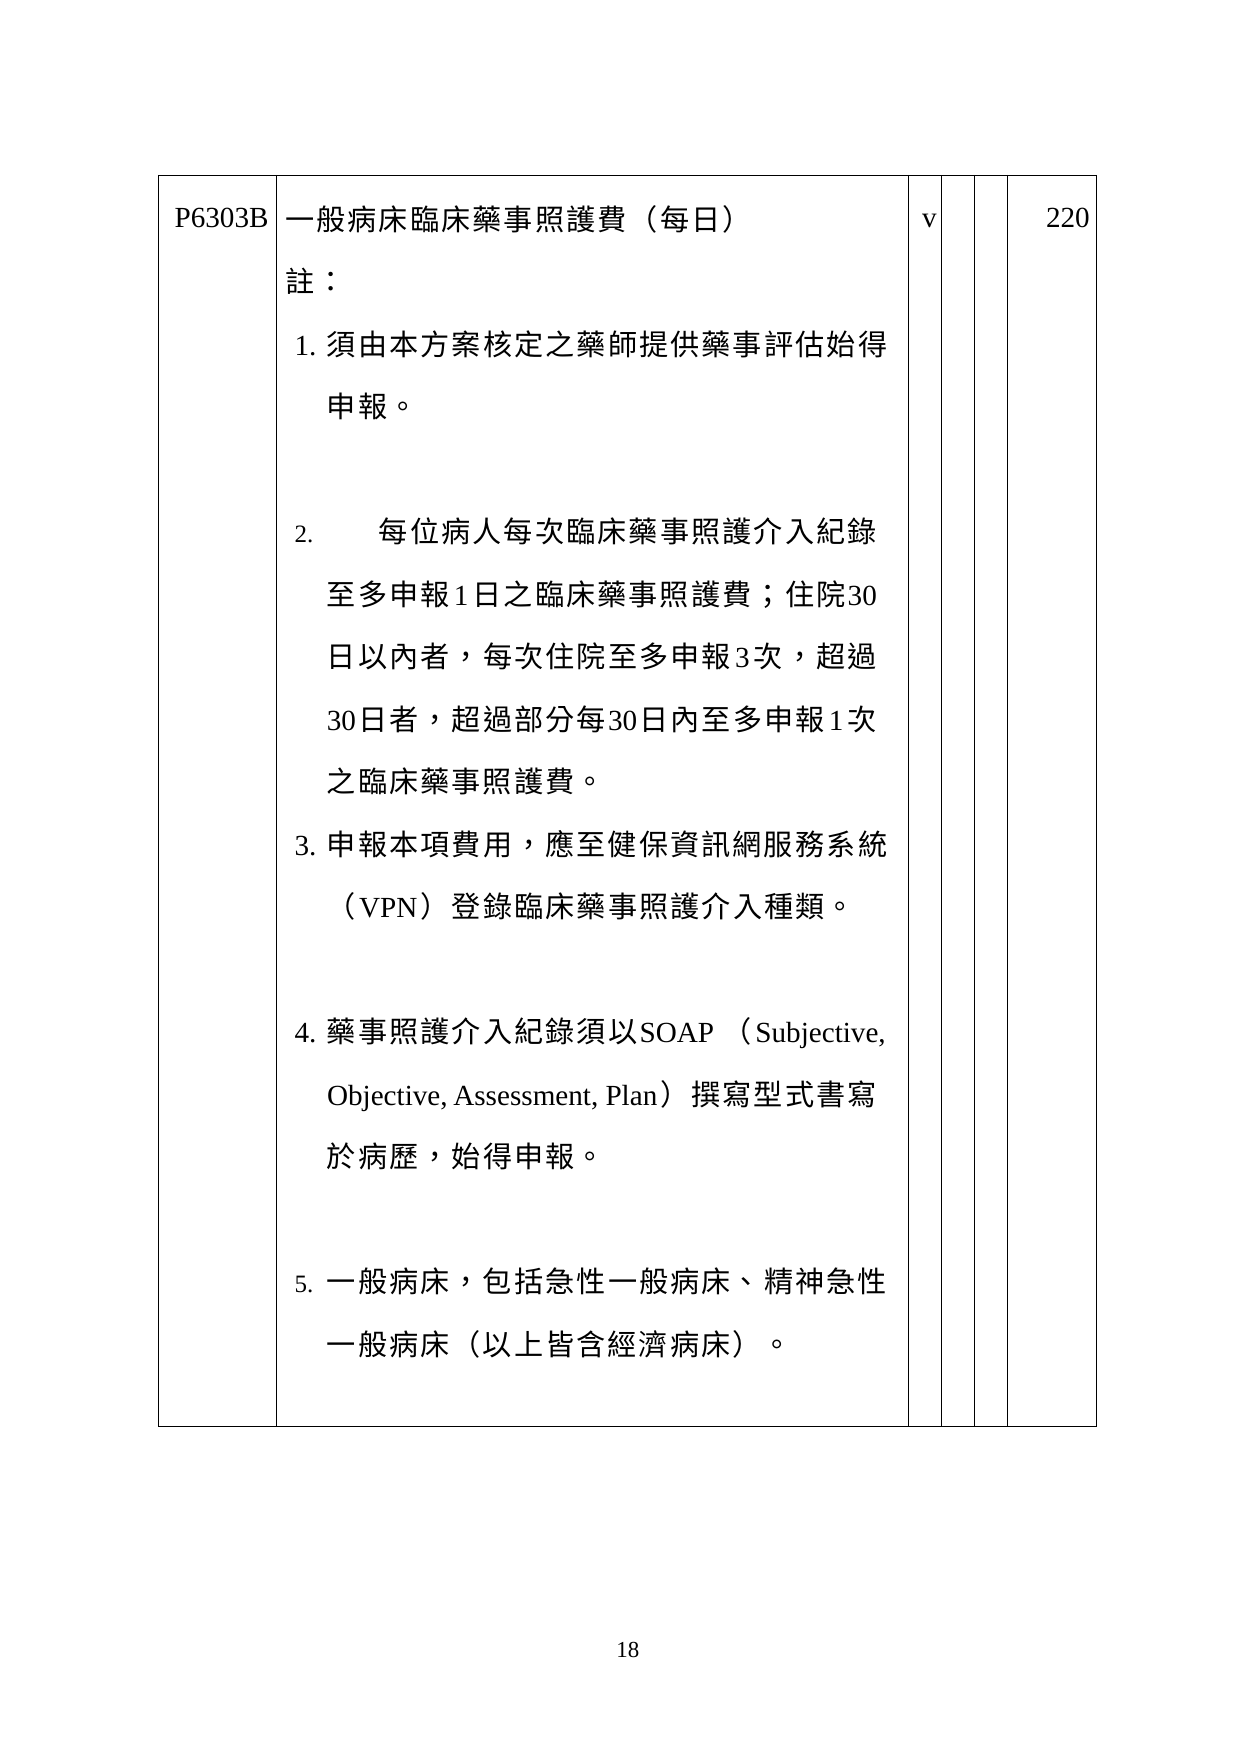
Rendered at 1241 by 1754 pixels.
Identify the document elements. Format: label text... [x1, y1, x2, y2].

table_cell 註： 須由本方案核定之藥師提供藥事評估始得申報。 每位病人每次臨床藥事照護介入紀錄至多申報1日之臨床藥事照護費；住院30日以內者，每次住院至多申報3次，超過30日者，超過部分每30日內至多申報1次之臨床藥事照護費。 申報本項費用，應至健保資訊網服務系統（VPN）登錄臨床藥事照護介入種類。 藥事照護介入紀錄須以SOAP （Subjective, Objective, Assessment, Plan）撰寫型式書寫於病歷，始得申報。 一般病床，包括急性一般病床、精神急性一般病床（以上皆含經濟病床）。 [277, 238, 908, 1426]
table_cell [159, 238, 276, 1426]
table_header P6303B [159, 176, 276, 238]
table_cell [942, 238, 974, 1426]
table_header 一般病床臨床藥事照護費（每日） [277, 176, 908, 238]
table_header [975, 176, 1007, 238]
table_header 220 [1008, 176, 1096, 238]
table_cell [975, 238, 1007, 1426]
table_header [942, 176, 974, 238]
table_header v [909, 176, 941, 238]
table_cell [1008, 238, 1096, 1426]
table_cell [909, 238, 941, 1426]
